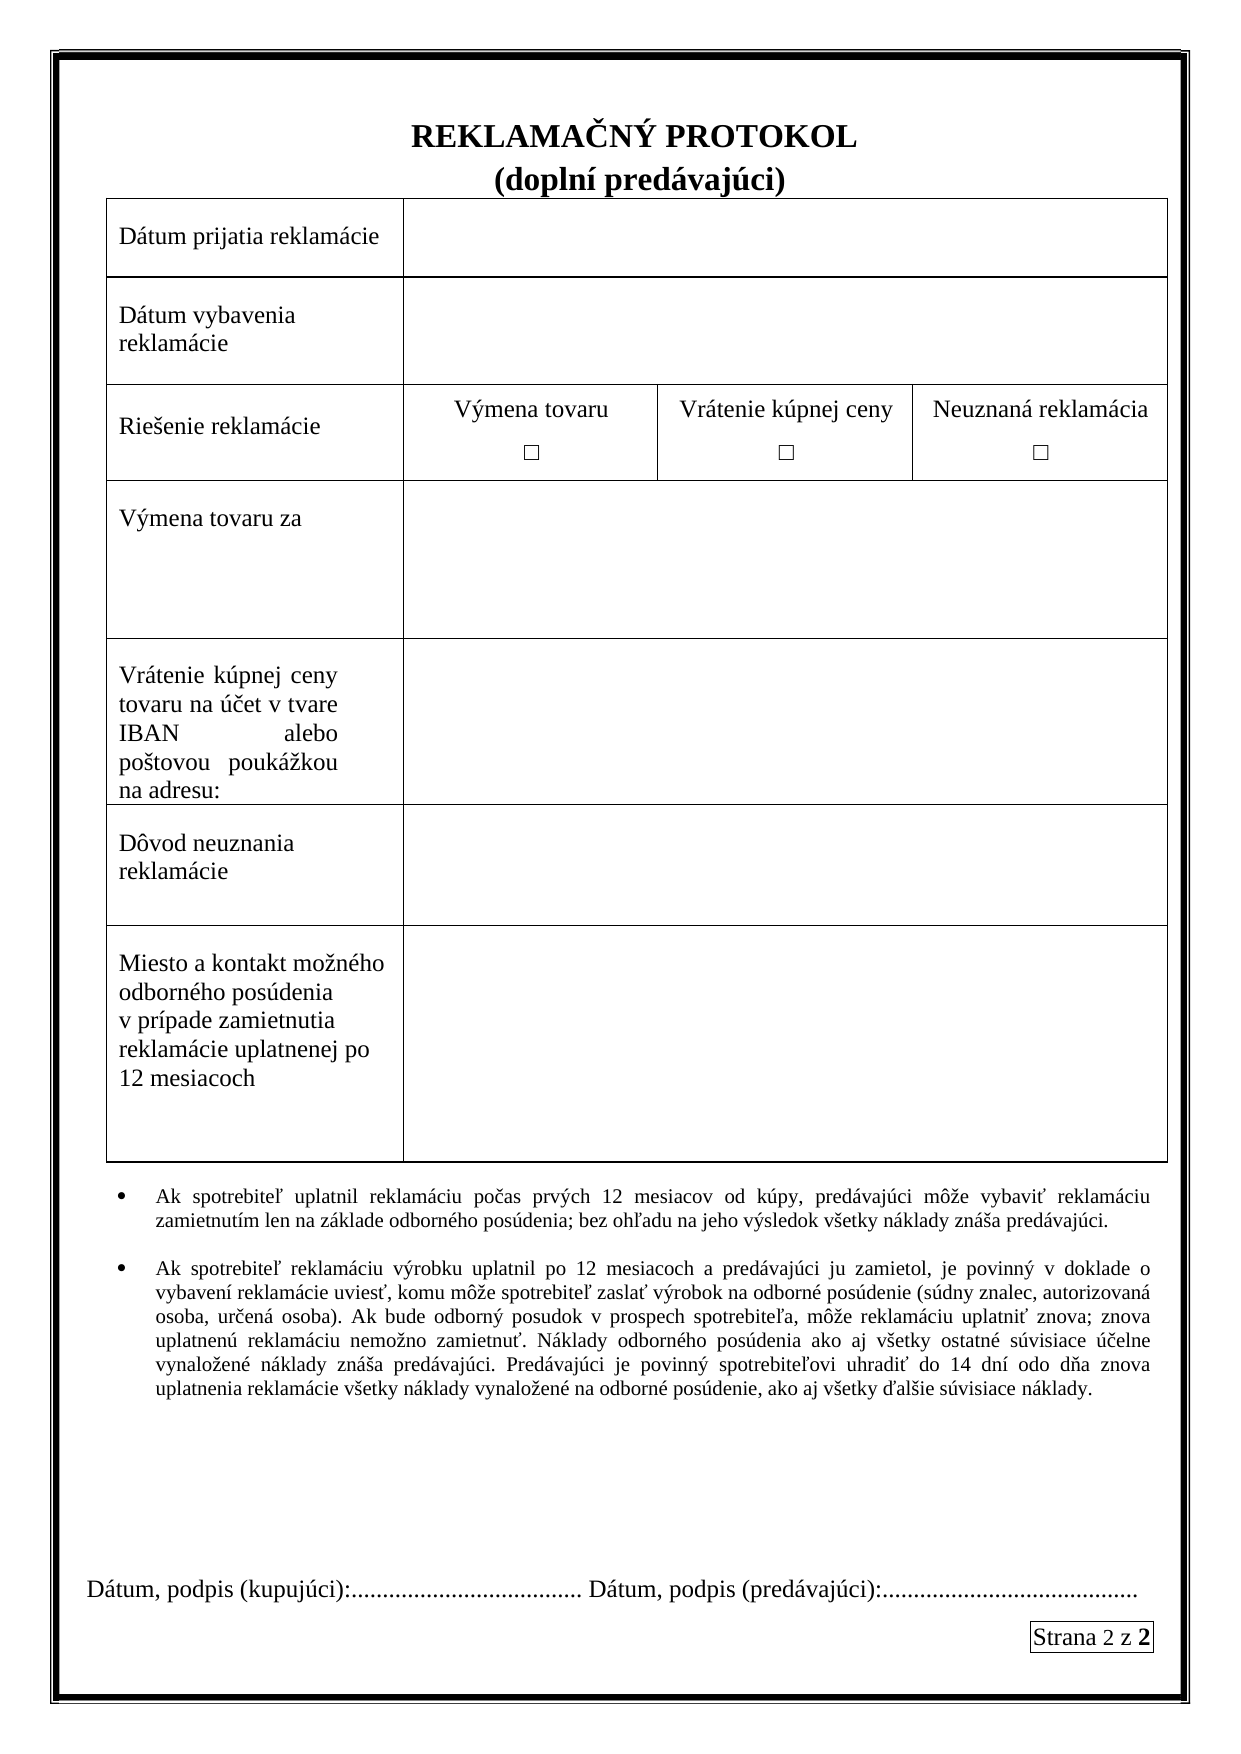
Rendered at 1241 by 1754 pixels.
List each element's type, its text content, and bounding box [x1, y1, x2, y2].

list Ak spotrebiteľ uplatnil reklamáciu počas prvých 12 mesiacov od kúpy, predávajúci môže vybaviť reklamáciu zamietnutím len na základe odborného posúdenia; bez ohľadu na jeho výsledok všetky náklady znáša predávajúci. [118, 1184, 1152, 1232]
table_cell Vrátenie kúpnej ceny □ [658, 385, 912, 480]
table_cell Vrátenie kúpnej ceny tovaru na účet v tvare IBAN alebo poštovou poukážkou na adresu: [107, 639, 403, 804]
text REKLAMAČNÝ PROTOKOL [409, 116, 860, 154]
table_cell [404, 639, 1167, 804]
table_cell Miesto a kontakt možného odborného posúdenia v prípade zamietnutia reklamácie uplatnenej po 12 mesiacoch [107, 926, 403, 1161]
table_cell [404, 805, 1167, 925]
subtitle Dátum, podpis (kupujúci):..................................... Dátum, podpis (predávajúci):......................................... [86, 1574, 1180, 1603]
table_cell [404, 278, 1167, 384]
table_cell Výmena tovaru za [107, 481, 403, 637]
table_cell [404, 481, 1167, 637]
list Ak spotrebiteľ reklamáciu výrobku uplatnil po 12 mesiacoch a predávajúci ju zamietol, je povinný v doklade o vybavení reklamácie uviesť, komu môže spotrebiteľ zaslať výrobok na odborné posúdenie (súdny znalec, autorizovaná osoba, určená osoba). Ak bude odborný posudok v prospech spotrebiteľa, môže reklamáciu uplatniť znova; znova uplatnenú reklamáciu nemožno zamietnuť. Náklady odborného posúdenia ako aj všetky ostatné súvisiace účelne vynaložené náklady znáša predávajúci. Predávajúci je povinný spotrebiteľovi uhradiť do 14 dní odo dňa znova uplatnenia reklamácie všetky náklady vynaložené na odborné posúdenie, ako aj všetky ďalšie súvisiace náklady. [118, 1256, 1152, 1400]
picture [59, 1694, 1181, 1704]
table_header Dátum prijatia reklamácie [107, 199, 403, 276]
table_cell Riešenie reklamácie [107, 385, 403, 480]
text (doplní predávajúci) [409, 159, 871, 198]
table_cell Neuznaná reklamácia □ [913, 385, 1167, 480]
table_cell Výmena tovaru □ [404, 385, 657, 480]
picture [59, 49, 1181, 60]
table_cell Dátum vybavenia reklamácie [107, 278, 403, 384]
table_cell [404, 926, 1167, 1161]
table_cell Dôvod neuznania reklamácie [107, 805, 403, 925]
table_header [404, 199, 1167, 276]
